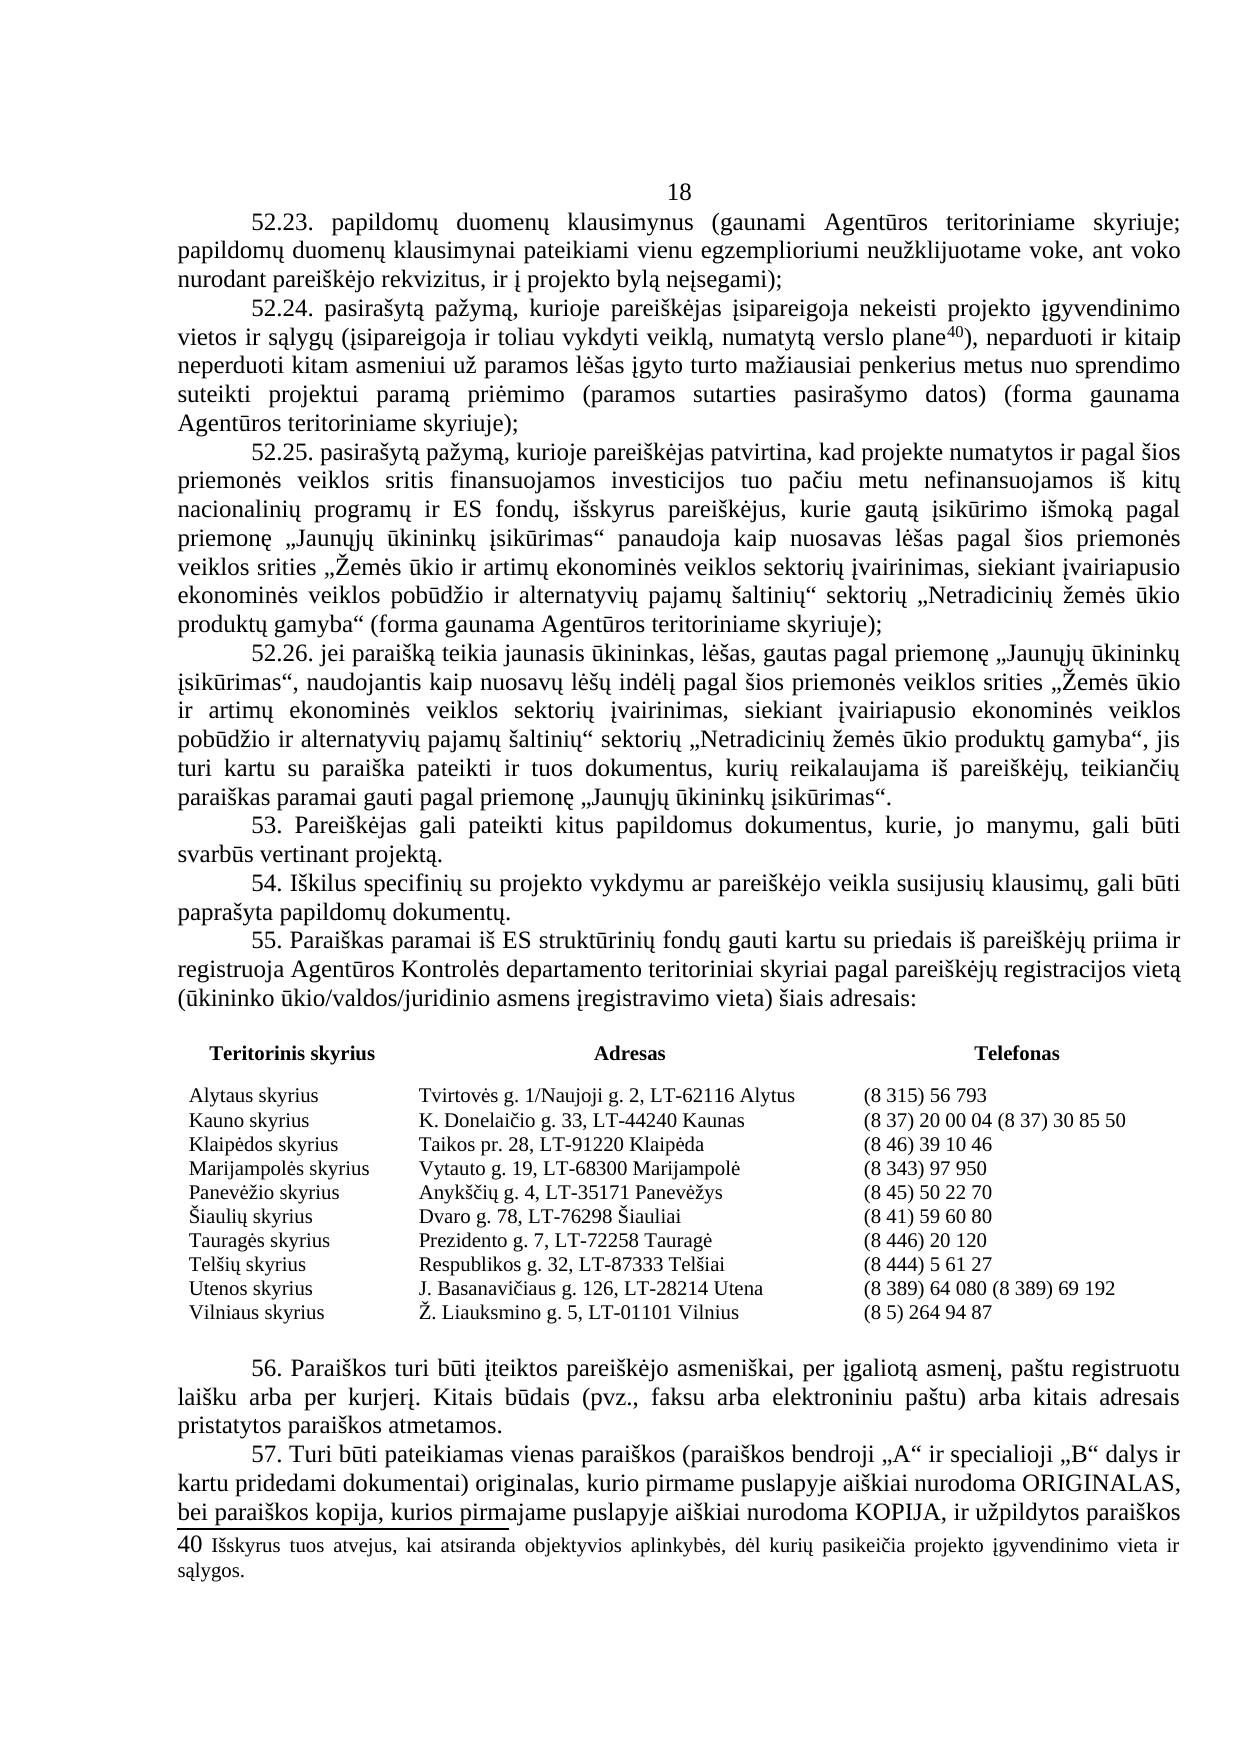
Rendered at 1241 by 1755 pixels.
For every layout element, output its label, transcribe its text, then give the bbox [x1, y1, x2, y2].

text 52.25. pasirašytą pažymą, kurioje pareiškėjas patvirtina, kad projekte numatytos ir pagal šios priemonės veiklos sritis finansuojamos investicijos tuo pačiu metu nefinansuojamos iš kitų nacionalinių programų ir ES fondų, išskyrus pareiškėjus, kurie gautą įsikūrimo išmoką pagal priemonę „Jaunųjų ūkininkų įsikūrimas“ panaudoja kaip nuosavas lėšas pagal šios priemonės veiklos srities „Žemės ūkio ir artimų ekonominės veiklos sektorių įvairinimas, siekiant įvairiapusio ekonominės veiklos pobūdžio ir alternatyvių pajamų šaltinių“ sektorių „Netradicinių žemės ūkio produktų gamyba“ (forma gaunama Agentūros teritoriniame skyriuje); [177, 437, 1181, 638]
table_cell Ž. Liauksmino g. 5, LT-01101 Vilnius [407, 1300, 852, 1324]
table_cell K. Donelaičio g. 33, LT-44240 Kaunas [407, 1108, 852, 1132]
table_cell Tvirtovės g. 1/Naujoji g. 2, LT-62116 Alytus [407, 1084, 852, 1107]
table_cell Taikos pr. 28, LT-91220 Klaipėda [407, 1132, 852, 1156]
table_cell Tauragės skyrius [177, 1228, 407, 1252]
table_cell Dvaro g. 78, LT-76298 Šiauliai [407, 1204, 852, 1228]
text 52.24. pasirašytą pažymą, kurioje pareiškėjas įsipareigoja nekeisti projekto įgyvendinimo vietos ir sąlygų (įsipareigoja ir toliau vykdyti veiklą, numatytą verslo plane), neparduoti ir kitaip neperduoti kitam asmeniui už paramos lėšas įgyto turto mažiausiai penkerius metus nuo sprendimo suteikti projektui paramą priėmimo (paramos sutarties pasirašymo datos) (forma gaunama Agentūros teritoriniame skyriuje); [177, 293, 1181, 437]
table_cell Šiaulių skyrius [177, 1204, 407, 1228]
table_cell Alytaus skyrius [177, 1084, 407, 1107]
table_cell Marijampolės skyrius [177, 1156, 407, 1180]
table_cell (8 45) 50 22 70 [853, 1180, 1181, 1204]
table_cell (8 46) 39 10 46 [853, 1132, 1181, 1156]
table_cell (8 389) 64 080 (8 389) 69 192 [853, 1276, 1181, 1300]
text 57. Turi būti pateikiamas vienas paraiškos (paraiškos bendroji „A“ ir specialioji „B“ dalys ir kartu pridedami dokumentai) originalas, kurio pirmame puslapyje aiškiai nurodoma ORIGINALAS, bei paraiškos kopija, kurios pirmajame puslapyje aiškiai nurodoma KOPIJA, ir užpildytos paraiškos [177, 1439, 1181, 1525]
text 52.26. jei paraišką teikia jaunasis ūkininkas, lėšas, gautas pagal priemonę „Jaunųjų ūkininkų įsikūrimas“, naudojantis kaip nuosavų lėšų indėlį pagal šios priemonės veiklos srities „Žemės ūkio ir artimų ekonominės veiklos sektorių įvairinimas, siekiant įvairiapusio ekonominės veiklos pobūdžio ir alternatyvių pajamų šaltinių“ sektorių „Netradicinių žemės ūkio produktų gamyba“, jis turi kartu su paraiška pateikti ir tuos dokumentus, kurių reikalaujama iš pareiškėjų, teikiančių paraiškas paramai gauti pagal priemonę „Jaunųjų ūkininkų įsikūrimas“. [177, 638, 1181, 810]
table_cell (8 41) 59 60 80 [853, 1204, 1181, 1228]
table_cell (8 444) 5 61 27 [853, 1252, 1181, 1276]
table_header Adresas [407, 1040, 852, 1083]
table_header Telefonas [853, 1040, 1181, 1083]
text Išskyrus tuos atvejus, kai atsiranda objektyvios aplinkybės, dėl kurių pasikeičia projekto įgyvendinimo vieta ir sąlygos. [177, 1529, 1181, 1582]
text 54. Iškilus specifinių su projekto vykdymu ar pareiškėjo veikla susijusių klausimų, gali būti paprašyta papildomų dokumentų. [177, 868, 1181, 925]
table_cell (8 5) 264 94 87 [853, 1300, 1181, 1324]
table_cell Vilniaus skyrius [177, 1300, 407, 1324]
table_cell (8 343) 97 950 [853, 1156, 1181, 1180]
text 56. Paraiškos turi būti įteiktos pareiškėjo asmeniškai, per įgaliotą asmenį, paštu registruotu laišku arba per kurjerį. Kitais būdais (pvz., faksu arba elektroniniu paštu) arba kitais adresais pristatytos paraiškos atmetamos. [177, 1353, 1181, 1439]
table_cell Respublikos g. 32, LT-87333 Telšiai [407, 1252, 852, 1276]
text 55. Paraiškas paramai iš ES struktūrinių fondų gauti kartu su priedais iš pareiškėjų priima ir registruoja Agentūros Kontrolės departamento teritoriniai skyriai pagal pareiškėjų registracijos vietą (ūkininko ūkio/valdos/juridinio asmens įregistravimo vieta) šiais adresais: [177, 925, 1181, 1012]
table_cell Klaipėdos skyrius [177, 1132, 407, 1156]
table_cell Vytauto g. 19, LT-68300 Marijampolė [407, 1156, 852, 1180]
text 53. Pareiškėjas gali pateikti kitus papildomus dokumentus, kurie, jo manymu, gali būti svarbūs vertinant projektą. [177, 810, 1181, 868]
table_cell J. Basanavičiaus g. 126, LT-28214 Utena [407, 1276, 852, 1300]
table_cell (8 315) 56 793 [853, 1084, 1181, 1107]
table_cell Kauno skyrius [177, 1108, 407, 1132]
table_header Teritorinis skyrius [177, 1040, 407, 1083]
table_cell Anykščių g. 4, LT-35171 Panevėžys [407, 1180, 852, 1204]
table_cell Telšių skyrius [177, 1252, 407, 1276]
text 52.23. papildomų duomenų klausimynus (gaunami Agentūros teritoriniame skyriuje; papildomų duomenų klausimynai pateikiami vienu egzemplioriumi neužklijuotame voke, ant voko nurodant pareiškėjo rekvizitus, ir į projekto bylą neįsegami); [177, 207, 1181, 293]
table_cell (8 446) 20 120 [853, 1228, 1181, 1252]
table_cell Prezidento g. 7, LT-72258 Tauragė [407, 1228, 852, 1252]
table_cell Panevėžio skyrius [177, 1180, 407, 1204]
table_cell (8 37) 20 00 04 (8 37) 30 85 50 [853, 1108, 1181, 1132]
table_cell Utenos skyrius [177, 1276, 407, 1300]
